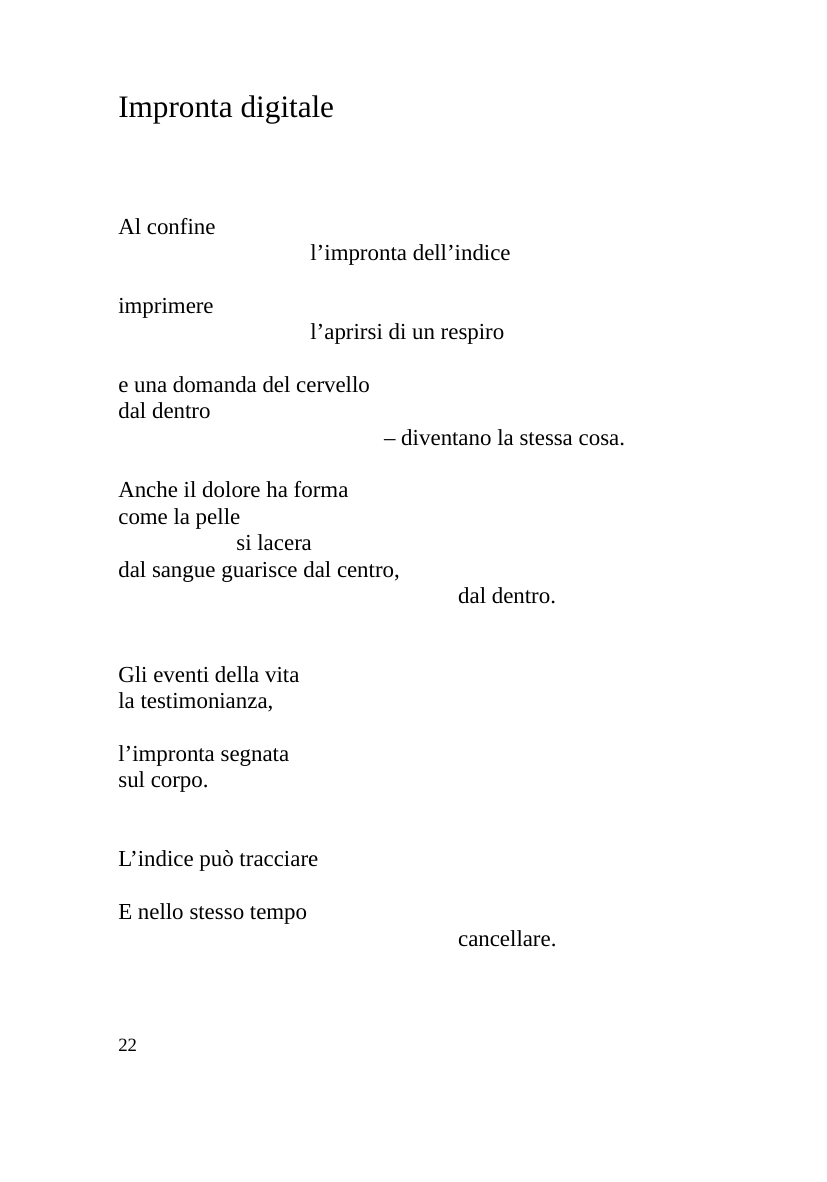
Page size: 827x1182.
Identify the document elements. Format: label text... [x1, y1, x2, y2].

text dal dentro [88, 397, 738, 424]
text Al confine [88, 213, 738, 239]
text dal dentro. [88, 582, 738, 608]
text l’impronta segnata [88, 740, 738, 766]
text E nello stesso tempo [88, 898, 738, 924]
text sul corpo. [88, 766, 738, 793]
text l’impronta dell’indice [88, 239, 738, 266]
text come la pelle [88, 503, 738, 529]
text L’indice può tracciare [88, 846, 738, 872]
text imprimere [88, 292, 738, 318]
text – diventano la stessa cosa. [88, 424, 738, 450]
text cancellare. [88, 924, 738, 951]
text Gli eventi della vita [88, 661, 738, 687]
text Anche il dolore ha forma [88, 477, 738, 503]
text Impronta digitale [88, 88, 738, 124]
text la testimonianza, [88, 687, 738, 714]
text l’aprirsi di un respiro [88, 318, 738, 345]
text si lacera [88, 529, 738, 556]
text e una domanda del cervello [88, 371, 738, 397]
text dal sangue guarisce dal centro, [88, 556, 738, 582]
